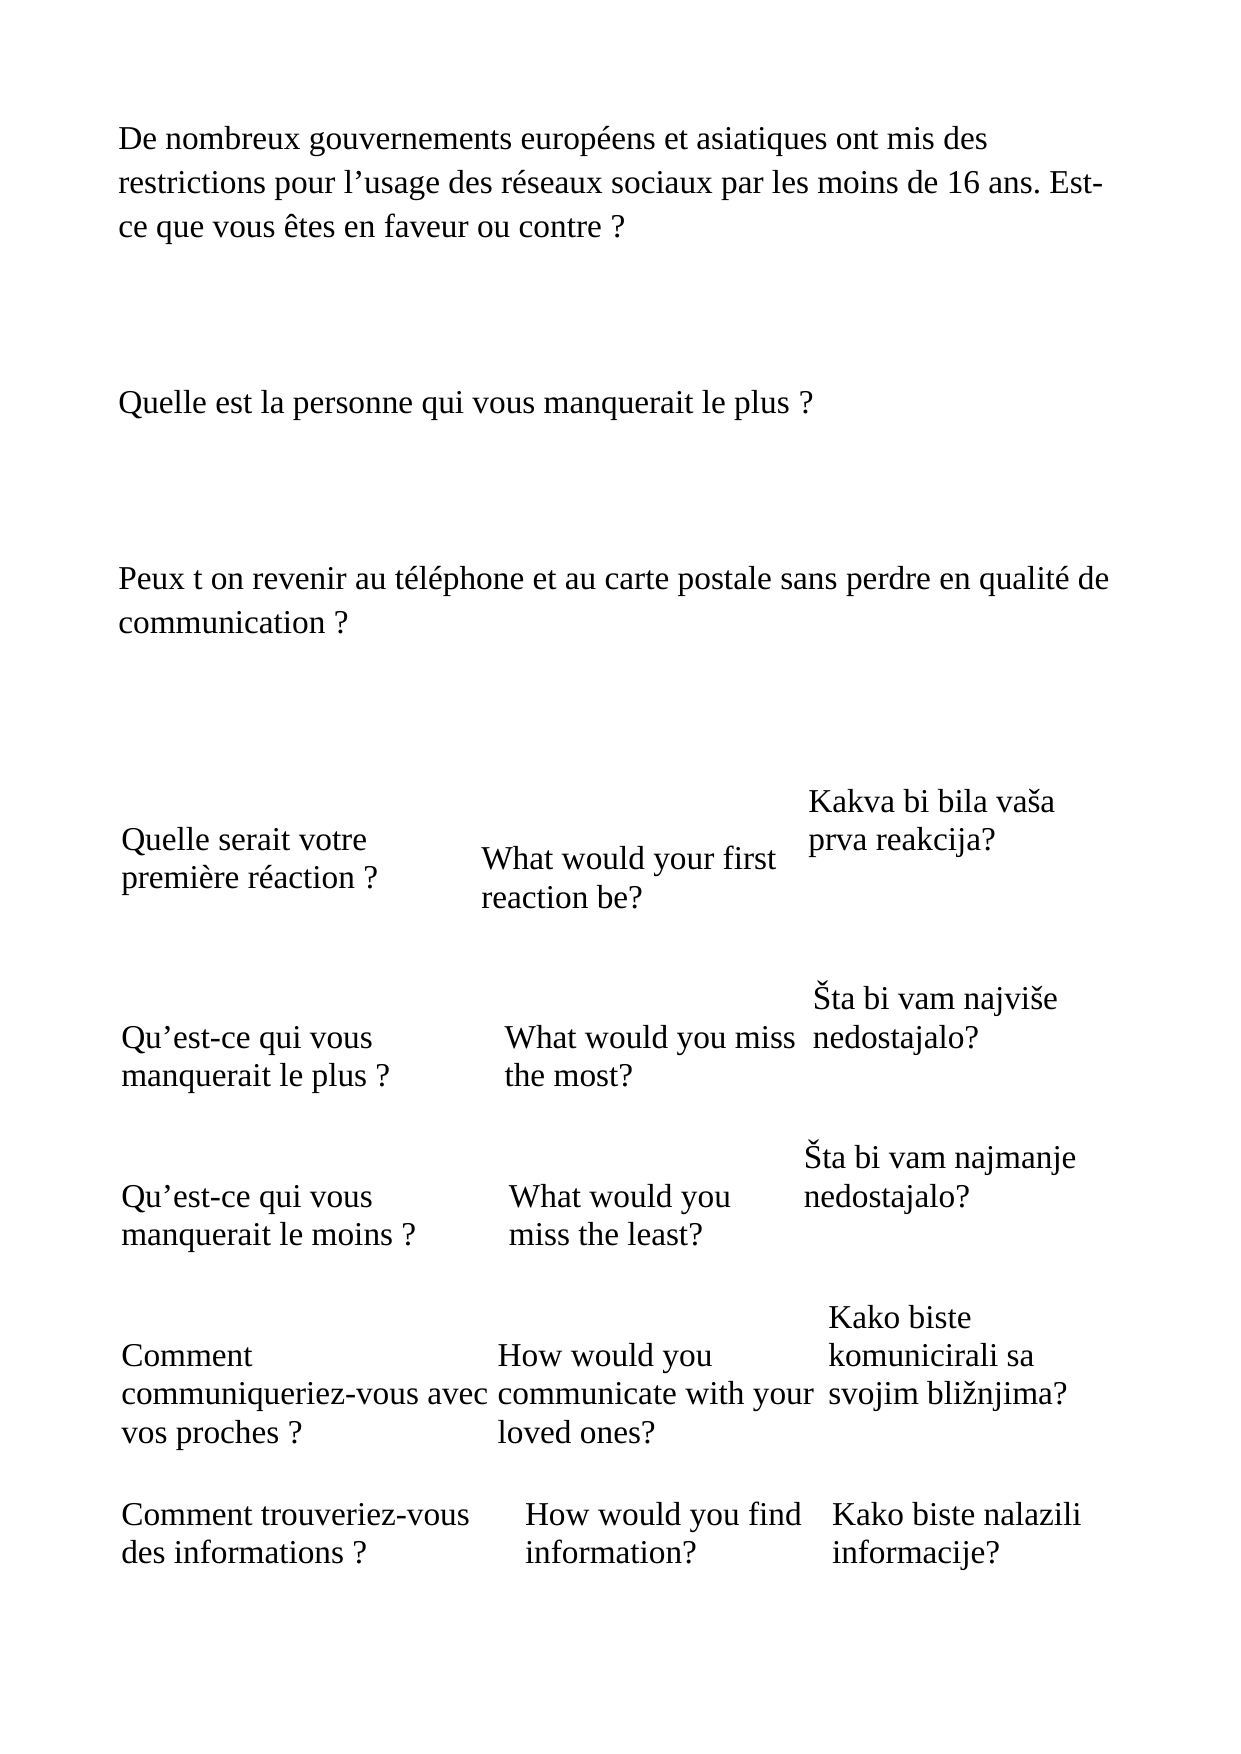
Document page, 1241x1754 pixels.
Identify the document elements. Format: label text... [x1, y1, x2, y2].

text Peux t on revenir au téléphone et au carte postale sans perdre en qualité de communication ? [118, 558, 1122, 641]
table_header Kako biste komunicirali sa svojim bližnjima? [825, 1294, 1122, 1491]
table_header Šta bi vam najviše nedostajalo? [810, 976, 1122, 1135]
text De nombreux gouvernements européens et asiatiques ont mis des restrictions pour l’usage des réseaux sociaux par les moins de 16 ans. Est-ce que vous êtes en faveur ou contre ? [118, 118, 1122, 244]
table_header What would you miss the most? [501, 976, 810, 1135]
table_header Šta bi vam najmanje nedostajalo? [801, 1135, 1122, 1294]
table_header Quelle serait votre première réaction ? [118, 778, 478, 976]
table_header Qu’est-ce qui vous manquerait le moins ? [118, 1135, 506, 1294]
table_header What would your first reaction be? [478, 778, 805, 976]
table_header Kako biste nalazili informacije? [829, 1491, 1122, 1612]
text Quelle est la personne qui vous manquerait le plus ? [118, 382, 1122, 421]
table_header Comment communiqueriez-vous avec vos proches ? [118, 1294, 494, 1491]
table_header Comment trouveriez-vous des informations ? [118, 1491, 522, 1612]
table_header Kakva bi bila vaša prva reakcija? [805, 778, 1124, 976]
table_header How would you find information? [522, 1491, 829, 1612]
table_header What would you miss the least? [506, 1135, 801, 1294]
table_header Qu’est-ce qui vous manquerait le plus ? [118, 976, 501, 1135]
table_header How would you communicate with your loved ones? [495, 1294, 825, 1491]
